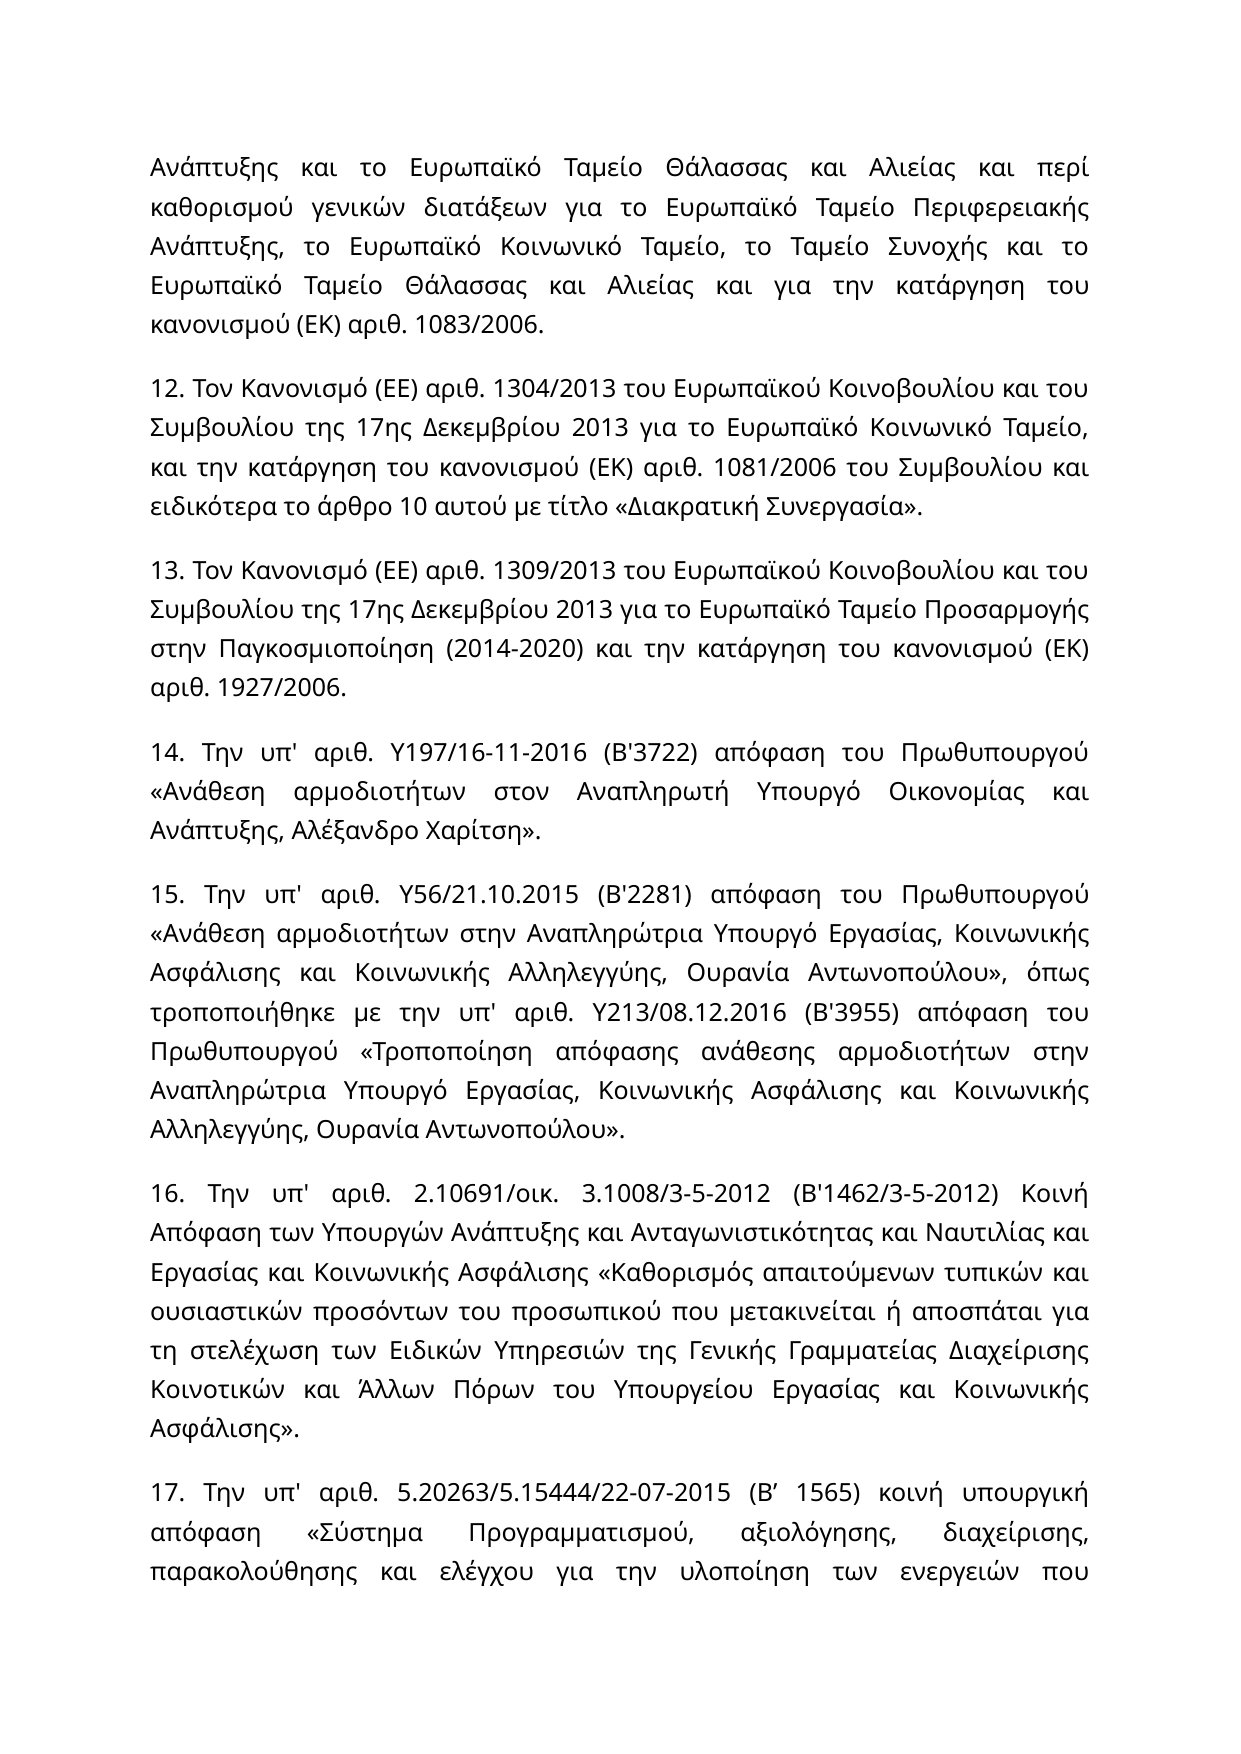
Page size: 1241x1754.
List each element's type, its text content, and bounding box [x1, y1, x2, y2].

text 12. Τον Κανονισμό (ΕΕ) αριθ. 1304/2013 του Ευρωπαϊκού Κοινοβουλίου και του Συμβουλίου της 17ης Δεκεμβρίου 2013 για το Ευρωπαϊκό Κοινωνικό Ταμείο, και την κατάργηση του κανονισμού (ΕΚ) αριθ. 1081/2006 του Συμβουλίου και ειδικότερα το άρθρο 10 αυτού με τίτλο «Διακρατική Συνεργασία». [150, 371, 1090, 522]
text 16. Την υπ' αριθ. 2.10691/οικ. 3.1008/3-5-2012 (Β'1462/3-5-2012) Κοινή Απόφαση των Υπουργών Ανάπτυξης και Ανταγωνιστικότητας και Ναυτιλίας και Εργασίας και Κοινωνικής Ασφάλισης «Καθορισμός απαιτούμενων τυπικών και ουσιαστικών προσόντων του προσωπικού που μετακινείται ή αποσπάται για τη στελέχωση των Ειδικών Υπηρεσιών της Γενικής Γραμματείας Διαχείρισης Κοινοτικών και Άλλων Πόρων του Υπουργείου Εργασίας και Κοινωνικής Ασφάλισης». [150, 1176, 1090, 1445]
text 17. Την υπ' αριθ. 5.20263/5.15444/22-07-2015 (Β’ 1565) κοινή υπουργική απόφαση «Σύστημα Προγραμματισμού, αξιολόγησης, διαχείρισης, παρακολούθησης και ελέγχου για την υλοποίηση των ενεργειών που [150, 1475, 1090, 1587]
text 13. Τον Κανονισμό (ΕΕ) αριθ. 1309/2013 του Ευρωπαϊκού Κοινοβουλίου και του Συμβουλίου της 17ης Δεκεμβρίου 2013 για το Ευρωπαϊκό Ταμείο Προσαρμογής στην Παγκοσμιοποίηση (2014-2020) και την κατάργηση του κανονισμού (ΕΚ) αριθ. 1927/2006. [150, 552, 1090, 704]
text Ανάπτυξης και το Ευρωπαϊκό Ταμείο Θάλασσας και Αλιείας και περί καθορισμού γενικών διατάξεων για το Ευρωπαϊκό Ταμείο Περιφερειακής Ανάπτυξης, το Ευρωπαϊκό Κοινωνικό Ταμείο, το Ταμείο Συνοχής και το Ευρωπαϊκό Ταμείο Θάλασσας και Αλιείας και για την κατάργηση του κανονισμού (ΕΚ) αριθ. 1083/2006. [150, 150, 1090, 341]
text 14. Την υπ' αριθ. Υ197/16-11-2016 (Β'3722) απόφαση του Πρωθυπουργού «Ανάθεση αρμοδιοτήτων στον Αναπληρωτή Υπουργό Οικονομίας και Ανάπτυξης, Αλέξανδρο Χαρίτση». [150, 734, 1090, 847]
text 15. Την υπ' αριθ. Υ56/21.10.2015 (Β'2281) απόφαση του Πρωθυπουργού «Ανάθεση αρμοδιοτήτων στην Αναπληρώτρια Υπουργό Εργασίας, Κοινωνικής Ασφάλισης και Κοινωνικής Αλληλεγγύης, Ουρανία Αντωνοπούλου», όπως τροποποιήθηκε με την υπ' αριθ. Υ213/08.12.2016 (Β'3955) απόφαση του Πρωθυπουργού «Τροποποίηση απόφασης ανάθεσης αρμοδιοτήτων στην Αναπληρώτρια Υπουργό Εργασίας, Κοινωνικής Ασφάλισης και Κοινωνικής Αλληλεγγύης, Ουρανία Αντωνοπούλου». [150, 877, 1090, 1146]
